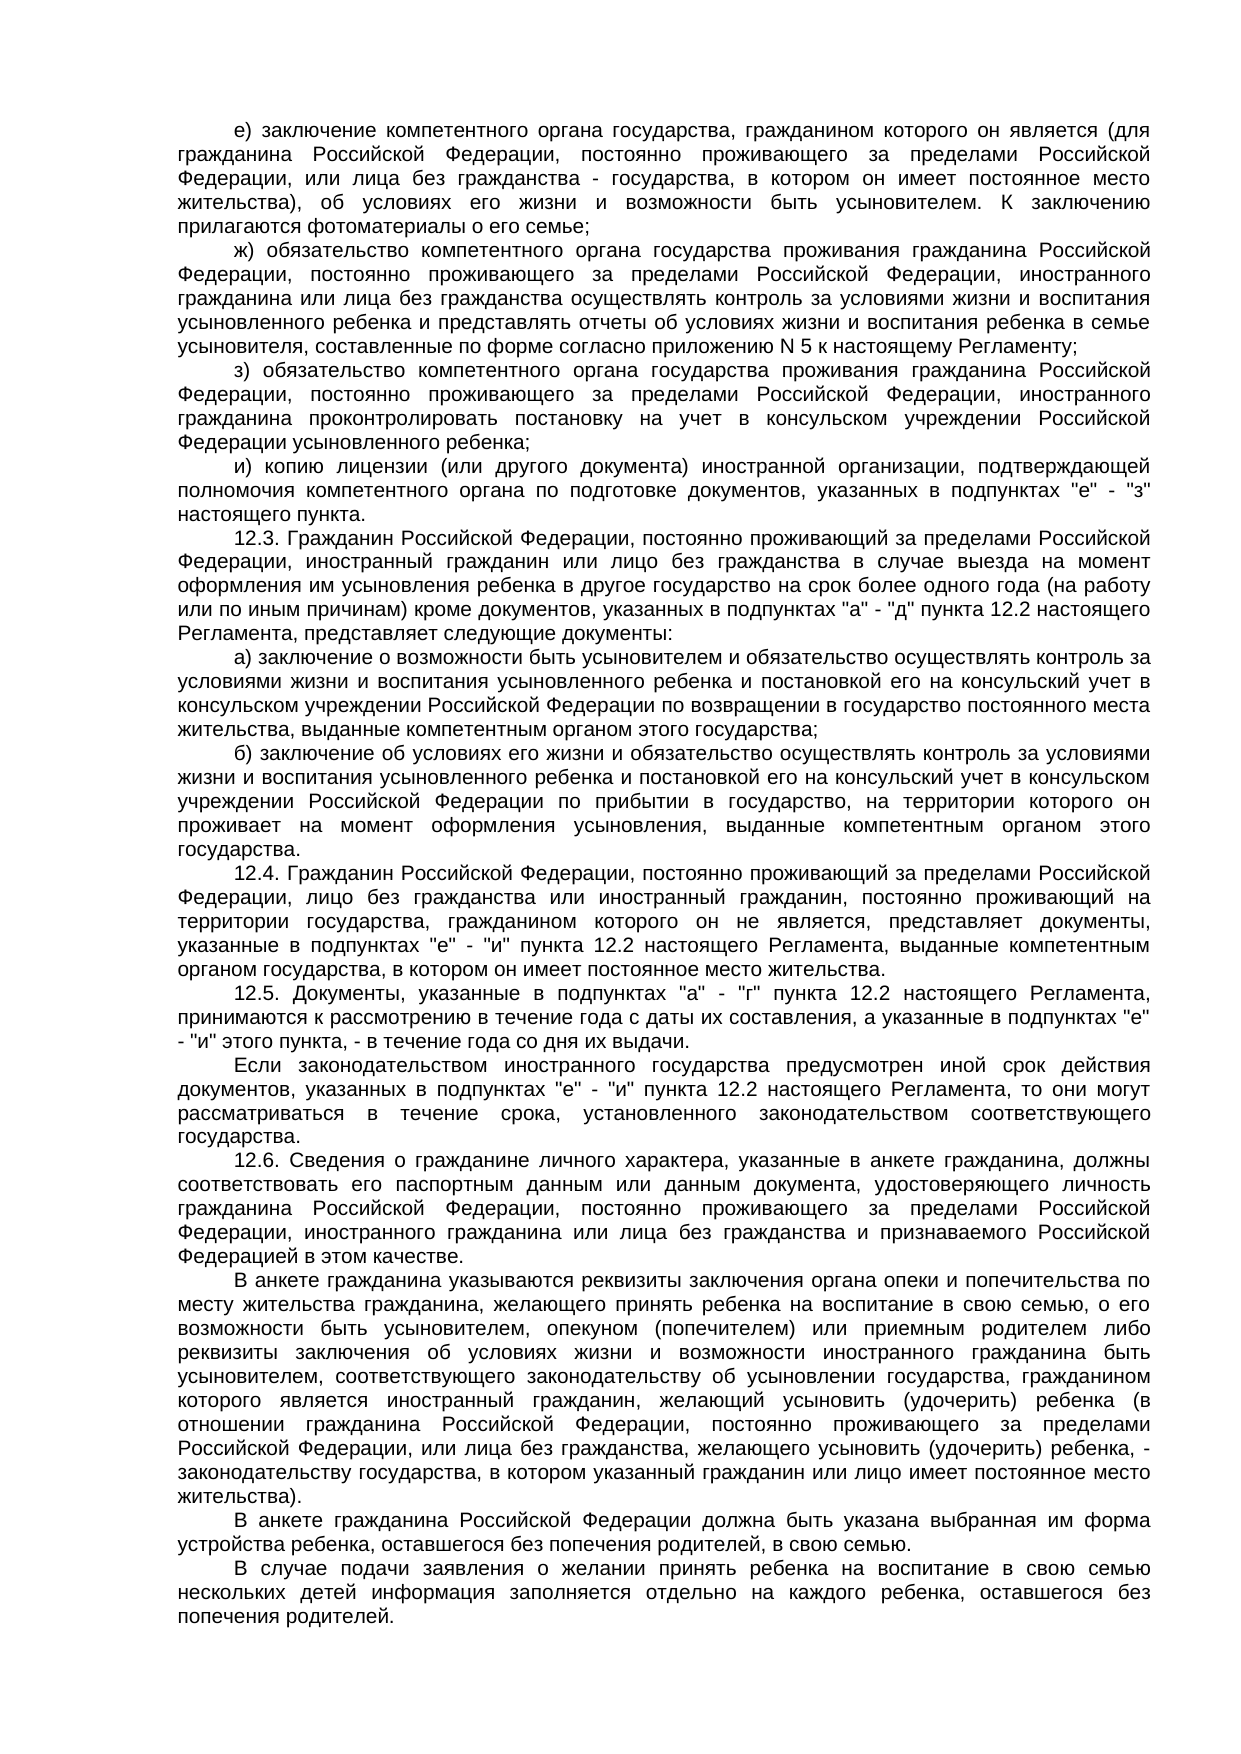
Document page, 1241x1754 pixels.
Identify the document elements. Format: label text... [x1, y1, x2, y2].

text а) заключение о возможности быть усыновителем и обязательство осуществлять контроль за условиями жизни и воспитания усыновленного ребенка и постановкой его на консульский учет в консульском учреждении Российской Федерации по возвращении в государство постоянного места жительства, выданные компетентным органом этого государства; [177, 645, 1152, 741]
text В анкете гражданина указываются реквизиты заключения органа опеки и попечительства по месту жительства гражданина, желающего принять ребенка на воспитание в свою семью, о его возможности быть усыновителем, опекуном (попечителем) или приемным родителем либо реквизиты заключения об условиях жизни и возможности иностранного гражданина быть усыновителем, соответствующего законодательству об усыновлении государства, гражданином которого является иностранный гражданин, желающий усыновить (удочерить) ребенка (в отношении гражданина Российской Федерации, постоянно проживающего за пределами Российской Федерации, или лица без гражданства, желающего усыновить (удочерить) ребенка, - законодательству государства, в котором указанный гражданин или лицо имеет постоянное место жительства). [177, 1268, 1152, 1508]
text ж) обязательство компетентного органа государства проживания гражданина Российской Федерации, постоянно проживающего за пределами Российской Федерации, иностранного гражданина или лица без гражданства осуществлять контроль за условиями жизни и воспитания усыновленного ребенка и представлять отчеты об условиях жизни и воспитания ребенка в семье усыновителя, составленные по форме согласно приложению N 5 к настоящему Регламенту; [177, 238, 1152, 358]
text 12.5. Документы, указанные в подпунктах "а" - "г" пункта 12.2 настоящего Регламента, принимаются к рассмотрению в течение года с даты их составления, а указанные в подпунктах "е" - "и" этого пункта, - в течение года со дня их выдачи. [177, 981, 1152, 1052]
text В анкете гражданина Российской Федерации должна быть указана выбранная им форма устройства ребенка, оставшегося без попечения родителей, в свою семью. [177, 1508, 1152, 1556]
text В случае подачи заявления о желании принять ребенка на воспитание в свою семью нескольких детей информация заполняется отдельно на каждого ребенка, оставшегося без попечения родителей. [177, 1556, 1152, 1627]
text и) копию лицензии (или другого документа) иностранной организации, подтверждающей полномочия компетентного органа по подготовке документов, указанных в подпунктах "е" - "з" настоящего пункта. [177, 453, 1152, 525]
text б) заключение об условиях его жизни и обязательство осуществлять контроль за условиями жизни и воспитания усыновленного ребенка и постановкой его на консульский учет в консульском учреждении Российской Федерации по прибытии в государство, на территории которого он проживает на момент оформления усыновления, выданные компетентным органом этого государства. [177, 741, 1152, 861]
text 12.6. Сведения о гражданине личного характера, указанные в анкете гражданина, должны соответствовать его паспортным данным или данным документа, удостоверяющего личность гражданина Российской Федерации, постоянно проживающего за пределами Российской Федерации, иностранного гражданина или лица без гражданства и признаваемого Российской Федерацией в этом качестве. [177, 1148, 1152, 1268]
text 12.3. Гражданин Российской Федерации, постоянно проживающий за пределами Российской Федерации, иностранный гражданин или лицо без гражданства в случае выезда на момент оформления им усыновления ребенка в другое государство на срок более одного года (на работу или по иным причинам) кроме документов, указанных в подпунктах "а" - "д" пункта 12.2 настоящего Регламента, представляет следующие документы: [177, 525, 1152, 645]
text Если законодательством иностранного государства предусмотрен иной срок действия документов, указанных в подпунктах "е" - "и" пункта 12.2 настоящего Регламента, то они могут рассматриваться в течение срока, установленного законодательством соответствующего государства. [177, 1052, 1152, 1148]
text 12.4. Гражданин Российской Федерации, постоянно проживающий за пределами Российской Федерации, лицо без гражданства или иностранный гражданин, постоянно проживающий на территории государства, гражданином которого он не является, представляет документы, указанные в подпунктах "е" - "и" пункта 12.2 настоящего Регламента, выданные компетентным органом государства, в котором он имеет постоянное место жительства. [177, 861, 1152, 981]
text з) обязательство компетентного органа государства проживания гражданина Российской Федерации, постоянно проживающего за пределами Российской Федерации, иностранного гражданина проконтролировать постановку на учет в консульском учреждении Российской Федерации усыновленного ребенка; [177, 358, 1152, 453]
text е) заключение компетентного органа государства, гражданином которого он является (для гражданина Российской Федерации, постоянно проживающего за пределами Российской Федерации, или лица без гражданства - государства, в котором он имеет постоянное место жительства), об условиях его жизни и возможности быть усыновителем. К заключению прилагаются фотоматериалы о его семье; [177, 118, 1152, 238]
